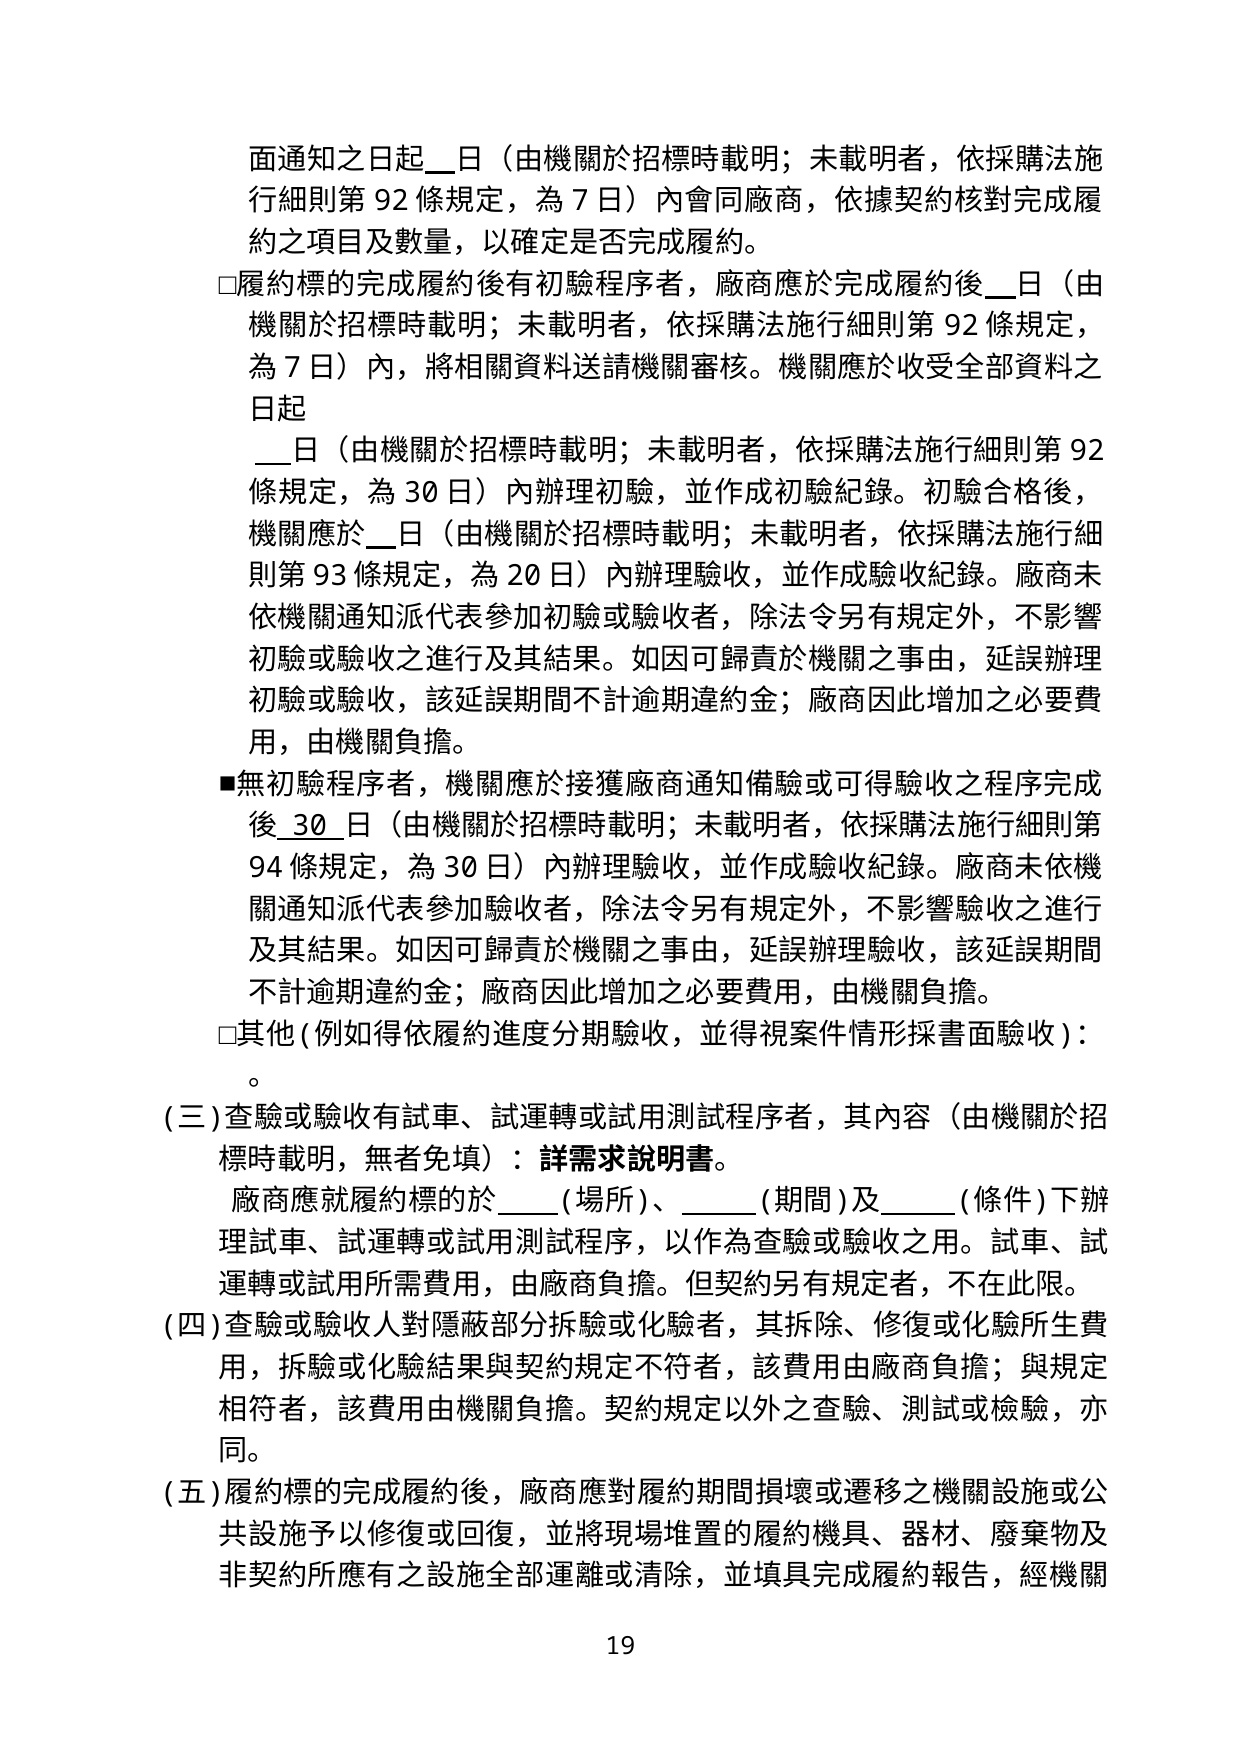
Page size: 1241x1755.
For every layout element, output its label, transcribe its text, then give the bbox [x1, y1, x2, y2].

text (四)查驗或驗收人對隱蔽部分拆驗或化驗者，其拆除、修復或化驗所生費用，拆驗或化驗結果與契約規定不符者，該費用由廠商負擔；與規定相符者，該費用由機關負擔。契約規定以外之查驗、測試或檢驗，亦同。 [159, 1302, 1110, 1469]
text 面通知之日起 日（由機關於招標時載明；未載明者，依採購法施行細則第92條規定，為7日）內會同廠商，依據契約核對完成履約之項目及數量，以確定是否完成履約。 [218, 136, 1104, 261]
text □履約標的完成履約後有初驗程序者，廠商應於完成履約後 日（由機關於招標時載明；未載明者，依採購法施行細則第92條規定，為7日）內，將相關資料送請機關審核。機關應於收受全部資料之日起 [218, 261, 1104, 427]
text □其他(例如得依履約進度分期驗收，並得視案件情形採書面驗收)： 。 [218, 1011, 1104, 1094]
text (三)查驗或驗收有試車、試運轉或試用測試程序者，其內容（由機關於招標時載明，無者免填）：詳需求說明書。 [159, 1094, 1110, 1177]
text (五)履約標的完成履約後，廠商應對履約期間損壞或遷移之機關設施或公共設施予以修復或回復，並將現場堆置的履約機具、器材、廢棄物及非契約所應有之設施全部運離或清除，並填具完成履約報告，經機關 [159, 1469, 1110, 1594]
text 日（由機關於招標時載明；未載明者，依採購法施行細則第92條規定，為30日）內辦理初驗，並作成初驗紀錄。初驗合格後，機關應於 日（由機關於招標時載明；未載明者，依採購法施行細則第93條規定，為20日）內辦理驗收，並作成驗收紀錄。廠商未依機關通知派代表參加初驗或驗收者，除法令另有規定外，不影響初驗或驗收之進行及其結果。如因可歸責於機關之事由，延誤辦理初驗或驗收，該延誤期間不計逾期違約金；廠商因此增加之必要費用，由機關負擔。 [218, 427, 1104, 761]
text ■無初驗程序者，機關應於接獲廠商通知備驗或可得驗收之程序完成後 30 日（由機關於招標時載明；未載明者，依採購法施行細則第94條規定，為30日）內辦理驗收，並作成驗收紀錄。廠商未依機關通知派代表參加驗收者，除法令另有規定外，不影響驗收之進行及其結果。如因可歸責於機關之事由，延誤辦理驗收，該延誤期間不計逾期違約金；廠商因此增加之必要費用，由機關負擔。 [218, 761, 1104, 1011]
text 廠商應就履約標的於 (場所)、 (期間)及 (條件)下辦理試車、試運轉或試用測試程序，以作為查驗或驗收之用。試車、試運轉或試用所需費用，由廠商負擔。但契約另有規定者，不在此限。 [159, 1177, 1110, 1302]
